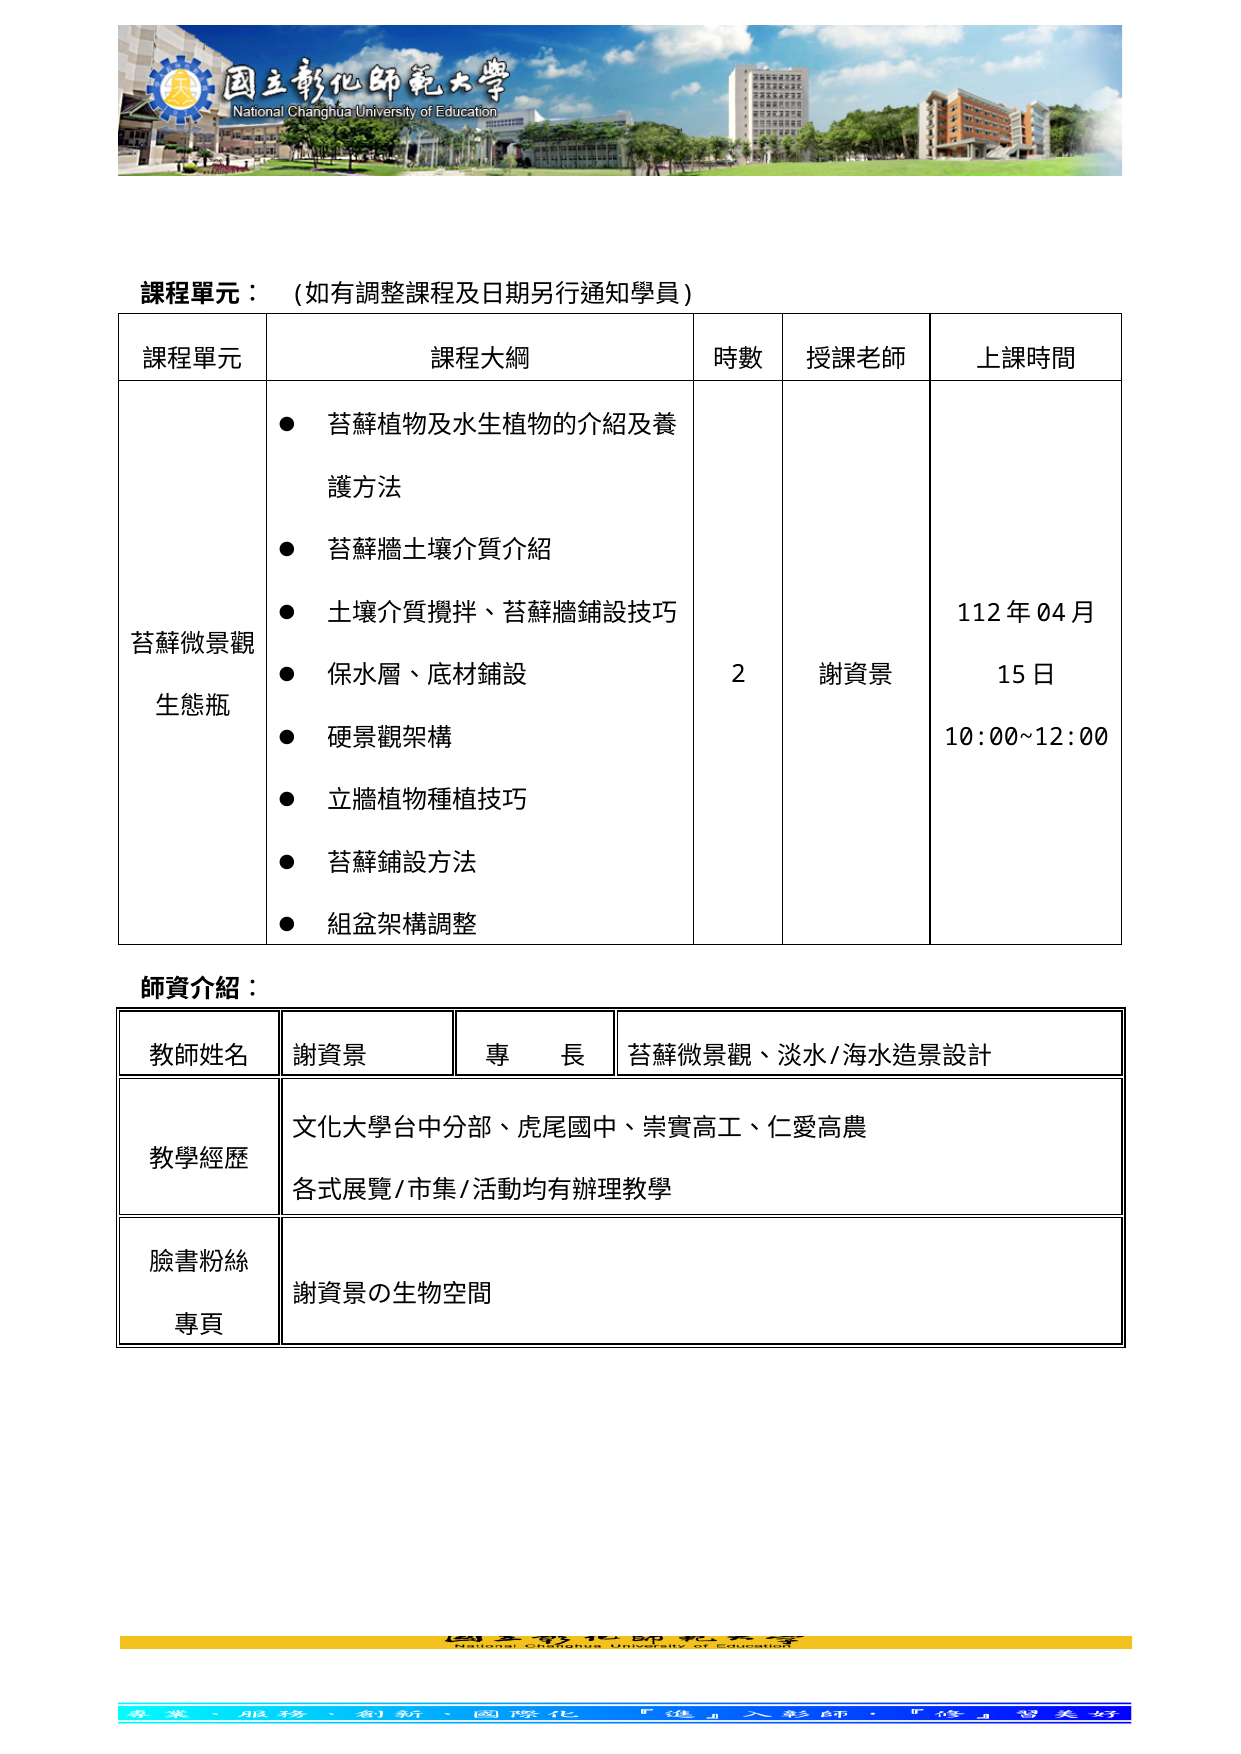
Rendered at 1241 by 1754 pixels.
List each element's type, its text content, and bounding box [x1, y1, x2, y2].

table_header 時數 [694, 314, 782, 380]
table_cell 苔蘚微景觀 生態瓶 [119, 381, 266, 943]
table_cell 苔蘚植物及水生植物的介紹及養護方法 苔蘚牆土壤介質介紹 土壤介質攪拌、苔蘚牆鋪設技巧 保水層、底材鋪設 硬景觀架構 立牆植物種植技巧 苔蘚鋪設方法 組盆架構調整 [267, 381, 693, 943]
table_header 苔蘚微景觀、淡水/海水造景設計 [618, 1012, 1121, 1074]
table_header 課程單元： [138, 250, 279, 312]
table_cell 謝資景 [783, 381, 929, 943]
table_cell 112年04月15日 10:00~12:00 [931, 381, 1121, 943]
table_header [279, 945, 1102, 1007]
table_header 專 長 [457, 1012, 613, 1074]
table_cell 教學經歷 [120, 1079, 278, 1214]
table_header (如有調整課程及日期另行通知學員) [279, 250, 1102, 312]
table_cell 謝資景の生物空間 [283, 1218, 1121, 1343]
table_header 授課老師 [783, 314, 929, 380]
table_header 謝資景 [283, 1012, 452, 1074]
table_cell 文化大學台中分部、虎尾國中、崇實高工、仁愛高農 各式展覽/市集/活動均有辦理教學 [283, 1079, 1121, 1214]
table_header 課程單元 [119, 314, 266, 380]
table_cell 2 [694, 381, 782, 943]
table_header 上課時間 [931, 314, 1121, 380]
table_header 教師姓名 [120, 1012, 278, 1074]
table_header 課程大綱 [267, 314, 693, 380]
table_cell 臉書粉絲 專頁 [120, 1218, 278, 1343]
table_header 師資介紹： [138, 945, 279, 1007]
